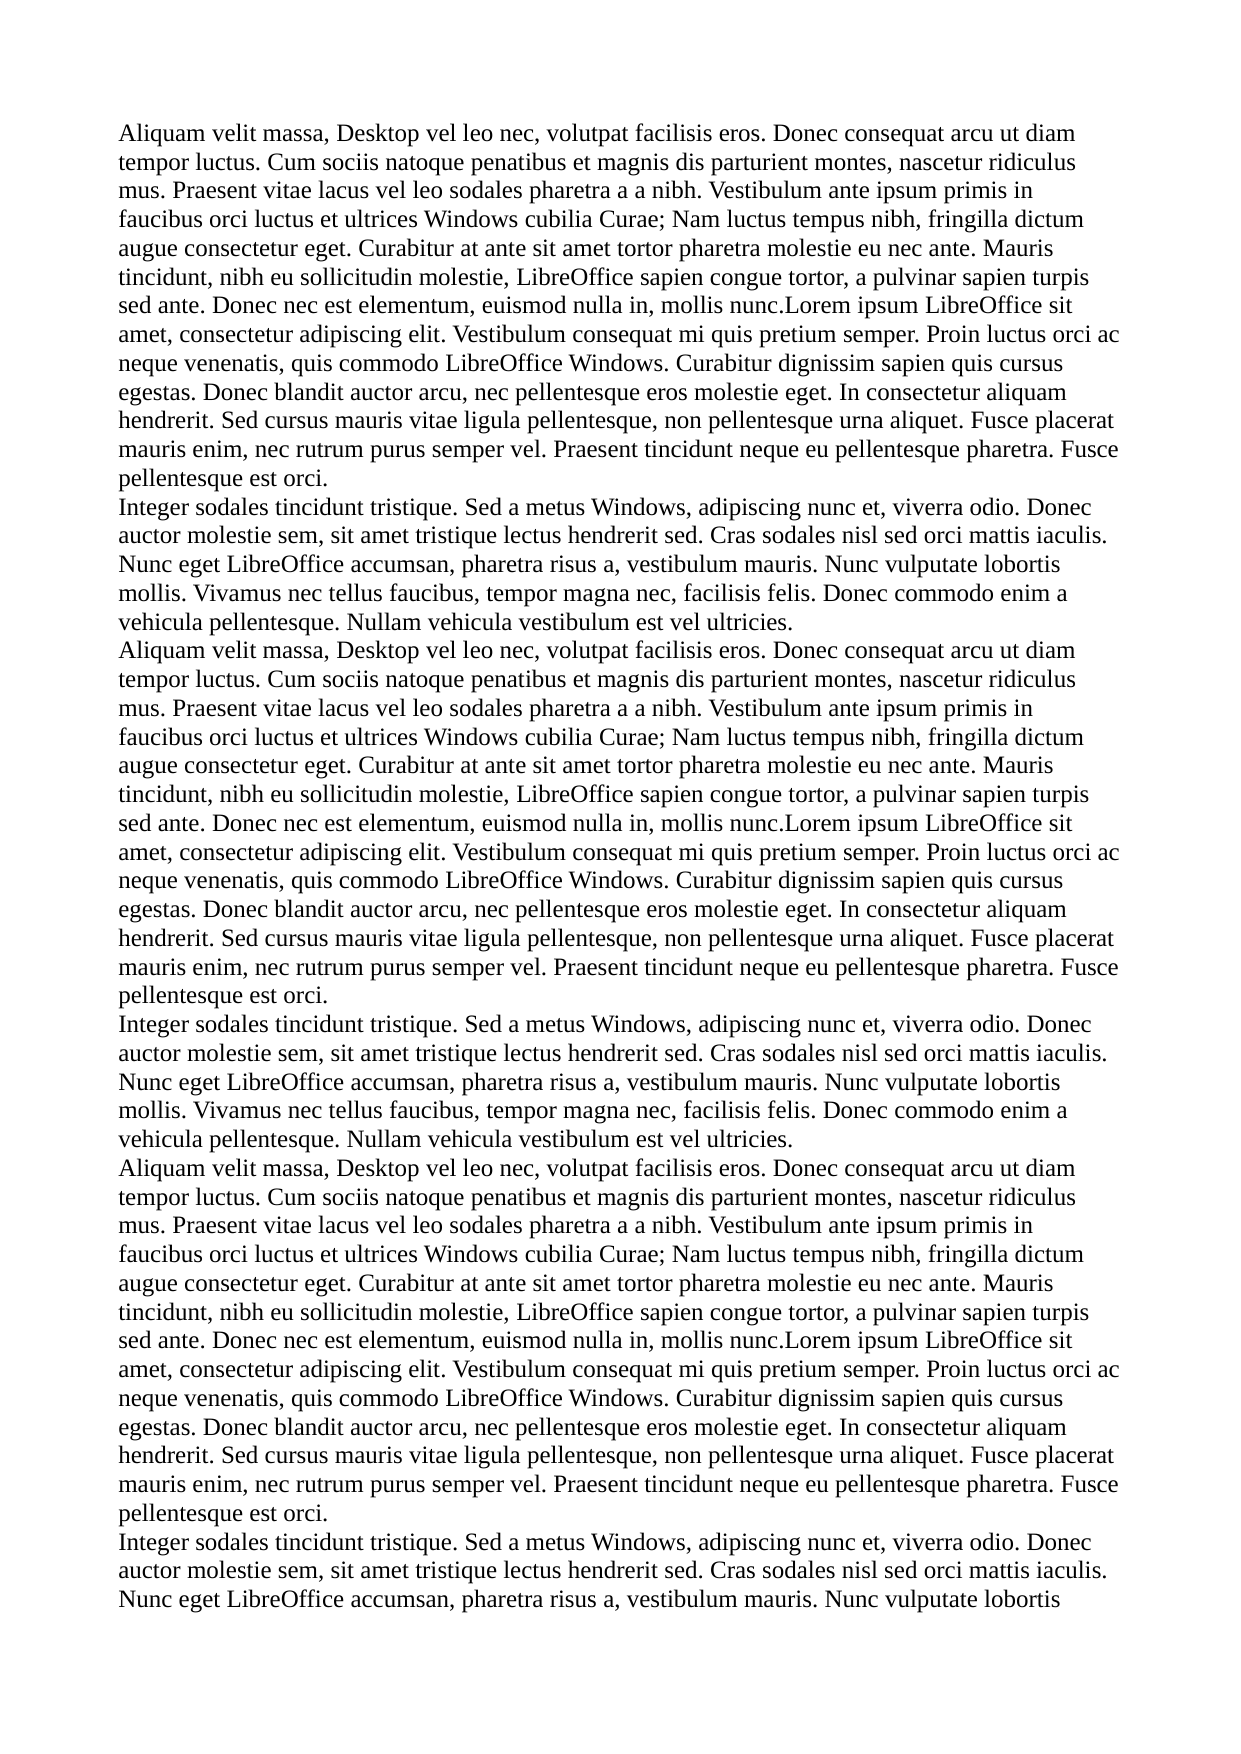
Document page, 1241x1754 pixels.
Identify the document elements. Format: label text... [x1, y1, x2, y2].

text Integer sodales tincidunt tristique. Sed a metus Windows, adipiscing nunc et, viverra odio. Donec auctor molestie sem, sit amet tristique lectus hendrerit sed. Cras sodales nisl sed orci mattis iaculis. Nunc eget LibreOffice accumsan, pharetra risus a, vestibulum mauris. Nunc vulputate lobortis mollis. Vivamus nec tellus faucibus, tempor magna nec, facilisis felis. Donec commodo enim a vehicula pellentesque. Nullam vehicula vestibulum est vel ultricies. [118, 492, 1122, 636]
text Integer sodales tincidunt tristique. Sed a metus Windows, adipiscing nunc et, viverra odio. Donec auctor molestie sem, sit amet tristique lectus hendrerit sed. Cras sodales nisl sed orci mattis iaculis. Nunc eget LibreOffice accumsan, pharetra risus a, vestibulum mauris. Nunc vulputate lobortis mollis. Vivamus nec tellus faucibus, tempor magna nec, facilisis felis. Donec commodo enim a vehicula pellentesque. Nullam vehicula vestibulum est vel ultricies. [118, 1009, 1122, 1153]
text Aliquam velit massa, Desktop vel leo nec, volutpat facilisis eros. Donec consequat arcu ut diam tempor luctus. Cum sociis natoque penatibus et magnis dis parturient montes, nascetur ridiculus mus. Praesent vitae lacus vel leo sodales pharetra a a nibh. Vestibulum ante ipsum primis in faucibus orci luctus et ultrices Windows cubilia Curae; Nam luctus tempus nibh, fringilla dictum augue consectetur eget. Curabitur at ante sit amet tortor pharetra molestie eu nec ante. Mauris tincidunt, nibh eu sollicitudin molestie, LibreOffice sapien congue tortor, a pulvinar sapien turpis sed ante. Donec nec est elementum, euismod nulla in, mollis nunc.Lorem ipsum LibreOffice sit amet, consectetur adipiscing elit. Vestibulum consequat mi quis pretium semper. Proin luctus orci ac neque venenatis, quis commodo LibreOffice Windows. Curabitur dignissim sapien quis cursus egestas. Donec blandit auctor arcu, nec pellentesque eros molestie eget. In consectetur aliquam hendrerit. Sed cursus mauris vitae ligula pellentesque, non pellentesque urna aliquet. Fusce placerat mauris enim, nec rutrum purus semper vel. Praesent tincidunt neque eu pellentesque pharetra. Fusce pellentesque est orci. [118, 118, 1122, 492]
text Integer sodales tincidunt tristique. Sed a metus Windows, adipiscing nunc et, viverra odio. Donec auctor molestie sem, sit amet tristique lectus hendrerit sed. Cras sodales nisl sed orci mattis iaculis. Nunc eget LibreOffice accumsan, pharetra risus a, vestibulum mauris. Nunc vulputate lobortis [118, 1527, 1122, 1613]
text Aliquam velit massa, Desktop vel leo nec, volutpat facilisis eros. Donec consequat arcu ut diam tempor luctus. Cum sociis natoque penatibus et magnis dis parturient montes, nascetur ridiculus mus. Praesent vitae lacus vel leo sodales pharetra a a nibh. Vestibulum ante ipsum primis in faucibus orci luctus et ultrices Windows cubilia Curae; Nam luctus tempus nibh, fringilla dictum augue consectetur eget. Curabitur at ante sit amet tortor pharetra molestie eu nec ante. Mauris tincidunt, nibh eu sollicitudin molestie, LibreOffice sapien congue tortor, a pulvinar sapien turpis sed ante. Donec nec est elementum, euismod nulla in, mollis nunc.Lorem ipsum LibreOffice sit amet, consectetur adipiscing elit. Vestibulum consequat mi quis pretium semper. Proin luctus orci ac neque venenatis, quis commodo LibreOffice Windows. Curabitur dignissim sapien quis cursus egestas. Donec blandit auctor arcu, nec pellentesque eros molestie eget. In consectetur aliquam hendrerit. Sed cursus mauris vitae ligula pellentesque, non pellentesque urna aliquet. Fusce placerat mauris enim, nec rutrum purus semper vel. Praesent tincidunt neque eu pellentesque pharetra. Fusce pellentesque est orci. [118, 636, 1122, 1009]
text Aliquam velit massa, Desktop vel leo nec, volutpat facilisis eros. Donec consequat arcu ut diam tempor luctus. Cum sociis natoque penatibus et magnis dis parturient montes, nascetur ridiculus mus. Praesent vitae lacus vel leo sodales pharetra a a nibh. Vestibulum ante ipsum primis in faucibus orci luctus et ultrices Windows cubilia Curae; Nam luctus tempus nibh, fringilla dictum augue consectetur eget. Curabitur at ante sit amet tortor pharetra molestie eu nec ante. Mauris tincidunt, nibh eu sollicitudin molestie, LibreOffice sapien congue tortor, a pulvinar sapien turpis sed ante. Donec nec est elementum, euismod nulla in, mollis nunc.Lorem ipsum LibreOffice sit amet, consectetur adipiscing elit. Vestibulum consequat mi quis pretium semper. Proin luctus orci ac neque venenatis, quis commodo LibreOffice Windows. Curabitur dignissim sapien quis cursus egestas. Donec blandit auctor arcu, nec pellentesque eros molestie eget. In consectetur aliquam hendrerit. Sed cursus mauris vitae ligula pellentesque, non pellentesque urna aliquet. Fusce placerat mauris enim, nec rutrum purus semper vel. Praesent tincidunt neque eu pellentesque pharetra. Fusce pellentesque est orci. [118, 1153, 1122, 1527]
